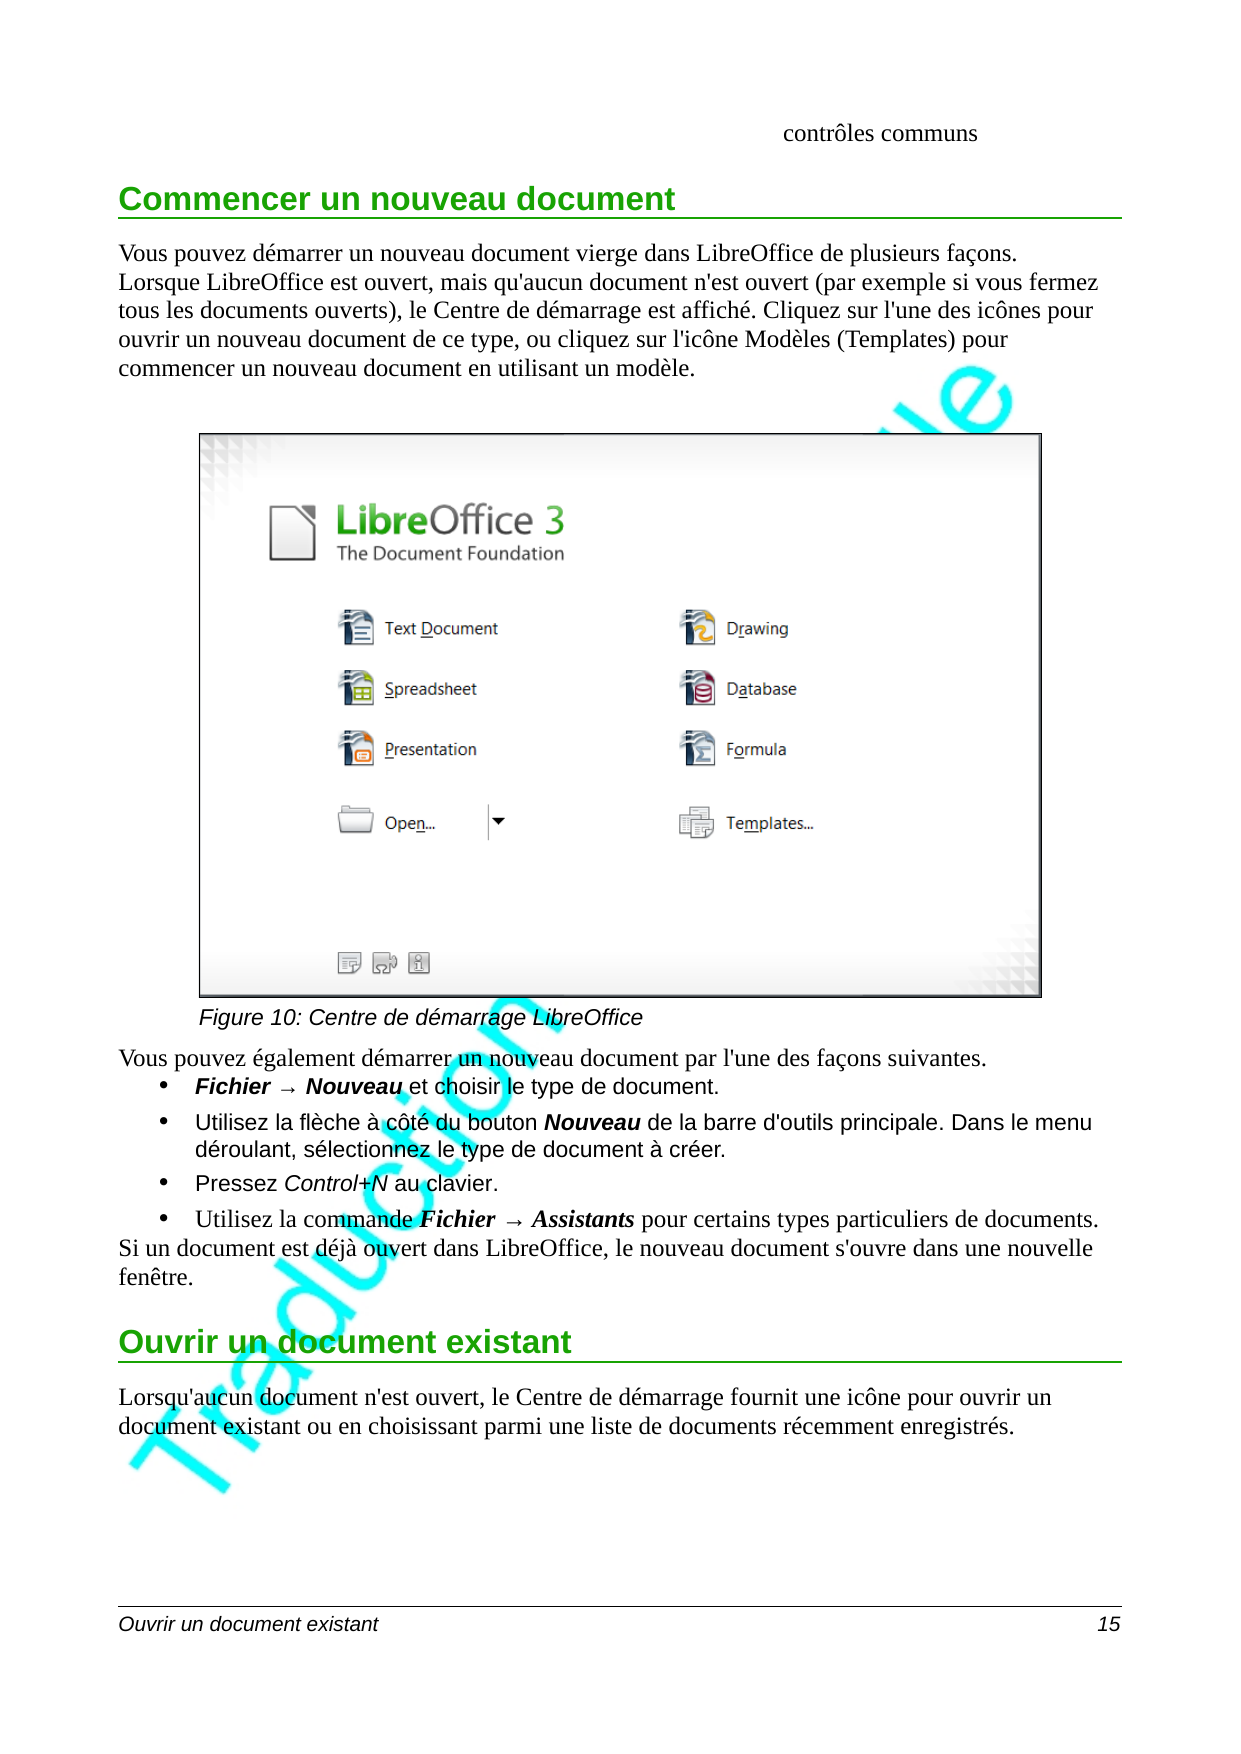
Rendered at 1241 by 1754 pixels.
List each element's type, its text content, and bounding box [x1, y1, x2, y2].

subtitle Commencer un nouveau document [118, 179, 1122, 217]
picture [118, 147, 1122, 179]
picture [118, 382, 1122, 1043]
text Vous pouvez également démarrer un nouveau document par l'une des façons suivantes. [118, 1043, 1122, 1071]
picture [118, 1439, 1122, 1606]
list Utilisez la commande Fichier → Assistants pour certains types particuliers de documents. [156, 1204, 1122, 1233]
text contrôles communs [118, 118, 1122, 147]
picture [118, 219, 1122, 238]
subtitle Ouvrir un document existant [118, 1323, 1122, 1361]
text Figure 10: Centre de démarrage LibreOffice [199, 1004, 1042, 1030]
text Si un document est déjà ouvert dans LibreOffice, le nouveau document s'ouvre dans une nouvelle fenêtre. [118, 1233, 1122, 1291]
list Fichier → Nouveau et choisir le type de document. [156, 1071, 1122, 1101]
picture [118, 1071, 1122, 1233]
picture [118, 1291, 1122, 1323]
list Utilisez la flèche à côté du bouton Nouveau de la barre d'outils principale. Dans le menu déroulant, sélectionnez le type de document à créer. [156, 1107, 1122, 1162]
text Vous pouvez démarrer un nouveau document vierge dans LibreOffice de plusieurs façons. Lorsque LibreOffice est ouvert, mais qu'aucun document n'est ouvert (par exemple si vous fermez tous les documents ouverts), le Centre de démarrage est affiché. Cliquez sur l'une des icônes pour ouvrir un nouveau document de ce type, ou cliquez sur l'icône Modèles (Templates) pour commencer un nouveau document en utilisant un modèle. [118, 238, 1122, 382]
picture [118, 1363, 1122, 1382]
list Pressez Control+N au clavier. [156, 1168, 1122, 1198]
picture [118, 1607, 1122, 1636]
text Lorsqu'aucun document n'est ouvert, le Centre de démarrage fournit une icône pour ouvrir un document existant ou en choisissant parmi une liste de documents récemment enregistrés. [118, 1382, 1122, 1439]
